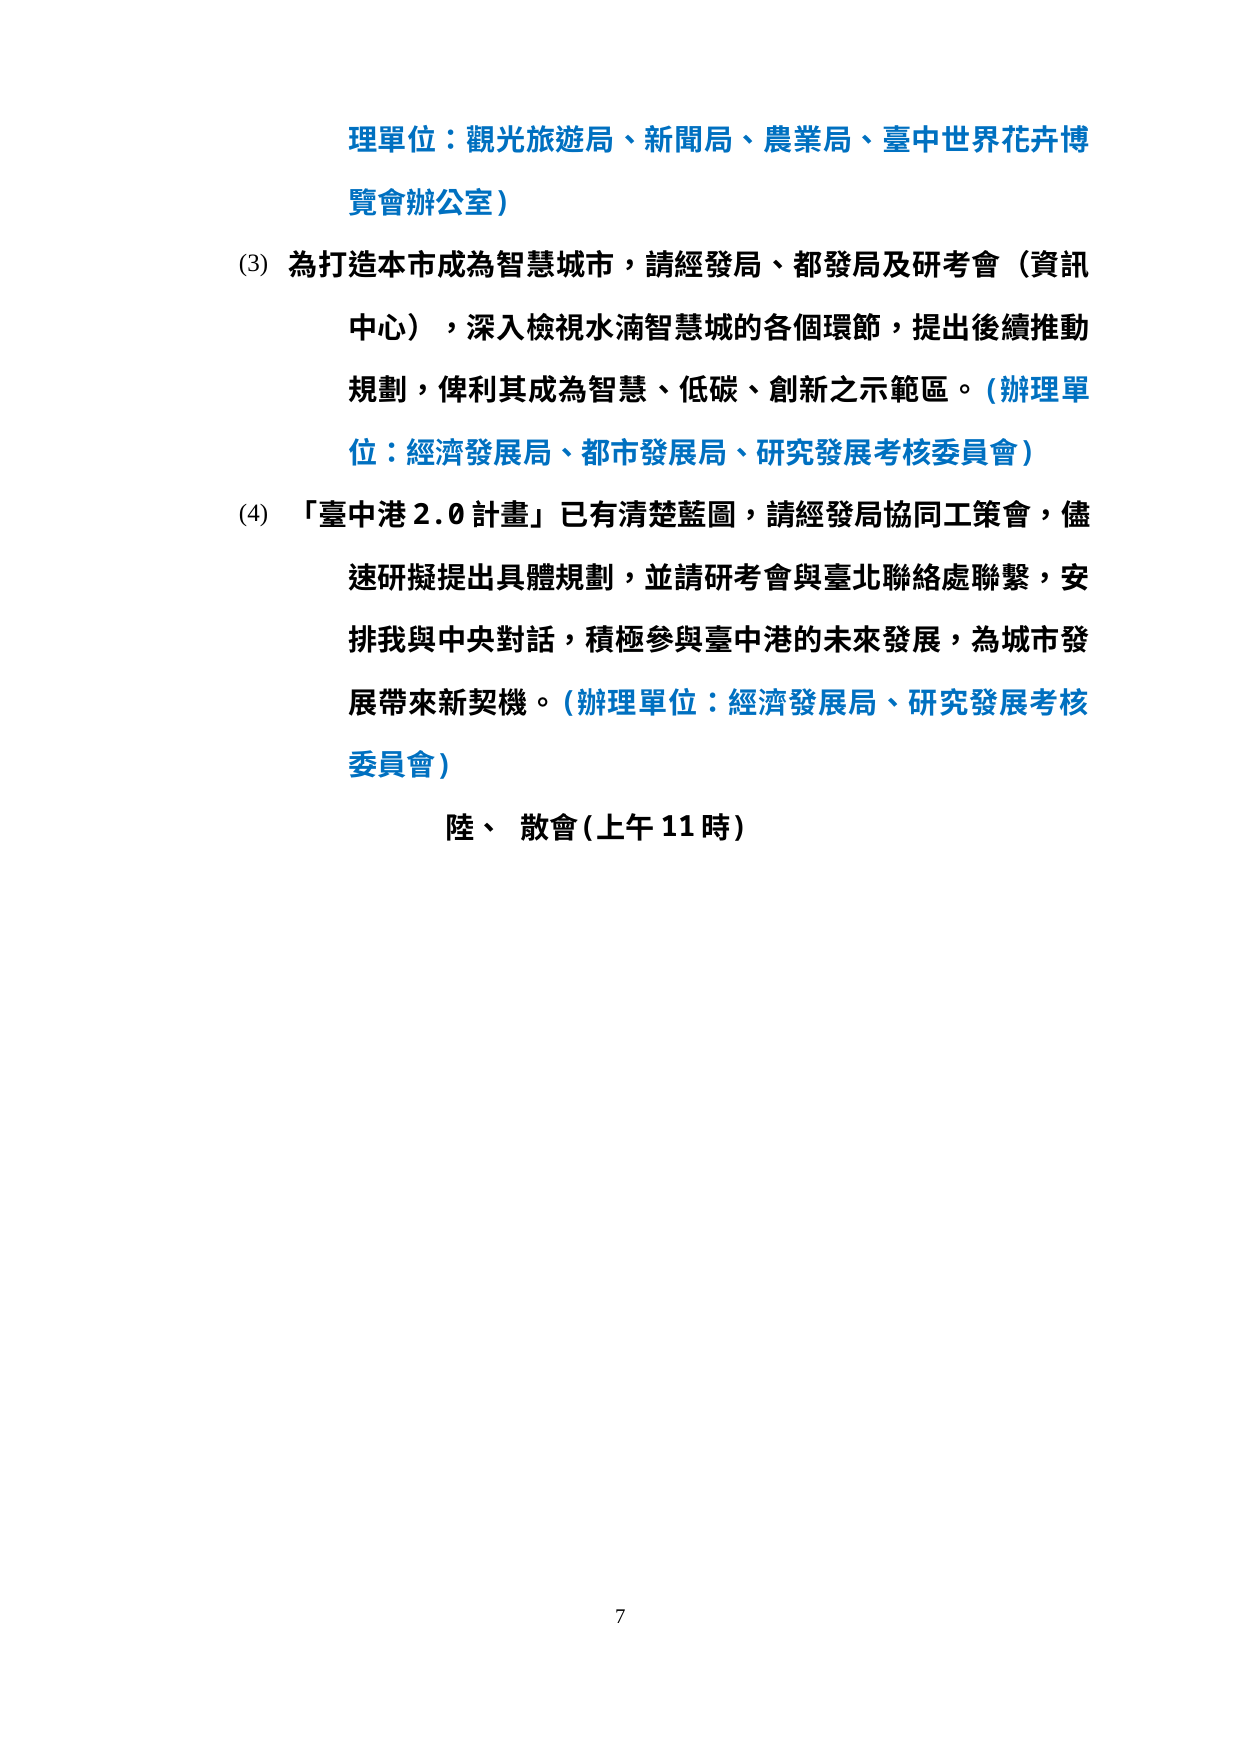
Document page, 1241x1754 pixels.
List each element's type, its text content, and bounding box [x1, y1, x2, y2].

list 為打造本市成為智慧城市，請經發局、都發局及研考會（資訊中心），深入檢視水湳智慧城的各個環節，提出後續推動規劃，俾利其成為智慧、低碳、創新之示範區。(辦理單位：經濟發展局、都市發展局、研究發展考核委員會) [239, 221, 1090, 471]
list 理單位：觀光旅遊局、新聞局、農業局、臺中世界花卉博覽會辦公室) [239, 96, 1090, 221]
list 「臺中港2.0計畫」已有清楚藍圖，請經發局協同工策會，儘速研擬提出具體規劃，並請研考會與臺北聯絡處聯繫，安排我與中央對話，積極參與臺中港的未來發展，為城市發展帶來新契機。(辦理單位：經濟發展局、研究發展考核委員會) [239, 471, 1090, 784]
list 散會(上午11時) [445, 784, 1090, 846]
